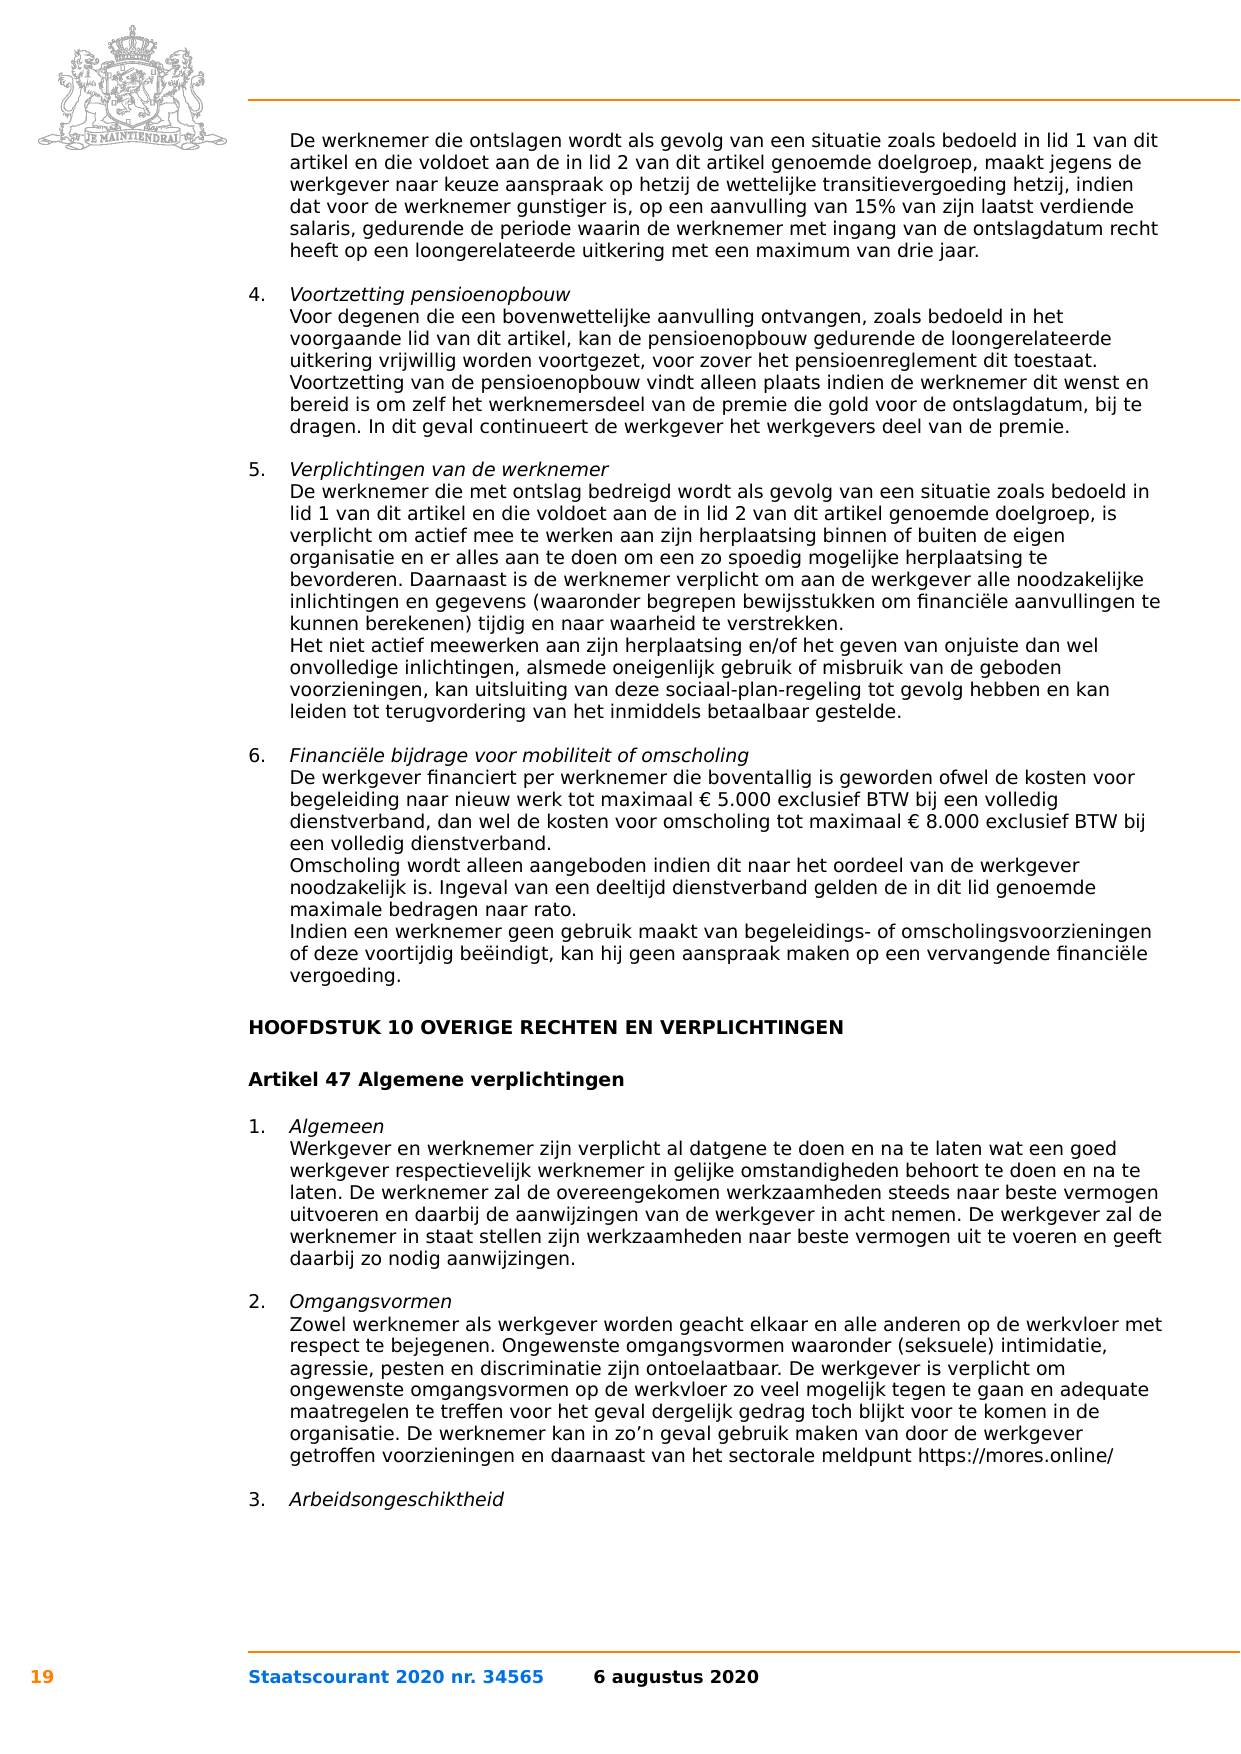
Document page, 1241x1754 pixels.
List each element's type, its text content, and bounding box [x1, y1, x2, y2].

picture [38, 25, 227, 150]
subtitle Artikel 47 Algemene verplichtingen [248, 1069, 1163, 1091]
text De werknemer die met ontslag bedreigd wordt als gevolg van een situatie zoals bedoeld in lid 1 van dit artikel en die voldoet aan de in lid 2 van dit artikel genoemde doelgroep, is verplicht om actief mee te werken aan zijn herplaatsing binnen of buiten de eigen organisatie en er alles aan te doen om een zo spoedig mogelijke herplaatsing te bevorderen. Daarnaast is de werknemer verplicht om aan de werkgever alle noodzakelijke inlichtingen en gegevens (waaronder begrepen bewijsstukken om financiële aanvullingen te kunnen berekenen) tijdig en naar waarheid te verstrekken. [289, 481, 1163, 635]
text Omscholing wordt alleen aangeboden indien dit naar het oordeel van de werkgever noodzakelijk is. Ingeval van een deeltijd dienstverband gelden de in dit lid genoemde maximale bedragen naar rato. [289, 855, 1163, 921]
text Voor degenen die een bovenwettelijke aanvulling ontvangen, zoals bedoeld in het voorgaande lid van dit artikel, kan de pensioenopbouw gedurende de loongerelateerde uitkering vrijwillig worden voortgezet, voor zover het pensioenreglement dit toestaat. [289, 306, 1163, 372]
text De werknemer die ontslagen wordt als gevolg van een situatie zoals bedoeld in lid 1 van dit artikel en die voldoet aan de in lid 2 van dit artikel genoemde doelgroep, maakt jegens de werkgever naar keuze aanspraak op hetzij de wettelijke transitievergoeding hetzij, indien dat voor de werknemer gunstiger is, op een aanvulling van 15% van zijn laatst verdiende salaris, gedurende de periode waarin de werknemer met ingang van de ontslagdatum recht heeft op een loongerelateerde uitkering met een maximum van drie jaar. [289, 130, 1163, 262]
subtitle HOOFDSTUK 10 OVERIGE RECHTEN EN VERPLICHTINGEN [248, 1017, 1163, 1039]
text Voortzetting van de pensioenopbouw vindt alleen plaats indien de werknemer dit wenst en bereid is om zelf het werknemersdeel van de premie die gold voor de ontslagdatum, bij te dragen. In dit geval continueert de werkgever het werkgevers deel van de premie. [289, 372, 1163, 437]
text Werkgever en werknemer zijn verplicht al datgene te doen en na te laten wat een goed werkgever respectievelijk werknemer in gelijke omstandigheden behoort te doen en na te laten. De werknemer zal de overeengekomen werkzaamheden steeds naar beste vermogen uitvoeren en daarbij de aanwijzingen van de werkgever in acht nemen. De werkgever zal de werknemer in staat stellen zijn werkzaamheden naar beste vermogen uit te voeren en geeft daarbij zo nodig aanwijzingen. [289, 1138, 1163, 1269]
text Het niet actief meewerken aan zijn herplaatsing en/of het geven van onjuiste dan wel onvolledige inlichtingen, alsmede oneigenlijk gebruik of misbruik van de geboden voorzieningen, kan uitsluiting van deze sociaal-plan-regeling tot gevolg hebben en kan leiden tot terugvordering van het inmiddels betaalbaar gestelde. [289, 635, 1163, 723]
text 1. Algemeen [248, 1116, 1163, 1138]
text 3. Arbeidsongeschiktheid [248, 1489, 1163, 1511]
text 2. Omgangsvormen [248, 1291, 1163, 1313]
text De werkgever financiert per werknemer die boventallig is geworden ofwel de kosten voor begeleiding naar nieuw werk tot maximaal € 5.000 exclusief BTW bij een volledig dienstverband, dan wel de kosten voor omscholing tot maximaal € 8.000 exclusief BTW bij een volledig dienstverband. [289, 767, 1163, 855]
text Zowel werknemer als werkgever worden geacht elkaar en alle anderen op de werkvloer met respect te bejegenen. Ongewenste omgangsvormen waaronder (seksuele) intimidatie, agressie, pesten en discriminatie zijn ontoelaatbaar. De werkgever is verplicht om ongewenste omgangsvormen op de werkvloer zo veel mogelijk tegen te gaan en adequate maatregelen te treffen voor het geval dergelijk gedrag toch blijkt voor te komen in de organisatie. De werknemer kan in zo’n geval gebruik maken van door de werkgever getroffen voorzieningen en daarnaast van het sectorale meldpunt https://mores.online/ [289, 1313, 1163, 1467]
text Indien een werknemer geen gebruik maakt van begeleidings- of omscholingsvoorzieningen of deze voortijdig beëindigt, kan hij geen aanspraak maken op een vervangende financiële vergoeding. [289, 921, 1163, 987]
text 5. Verplichtingen van de werknemer [248, 459, 1163, 481]
text 4. Voortzetting pensioenopbouw [248, 284, 1163, 306]
text 6. Financiële bijdrage voor mobiliteit of omscholing [248, 745, 1163, 767]
